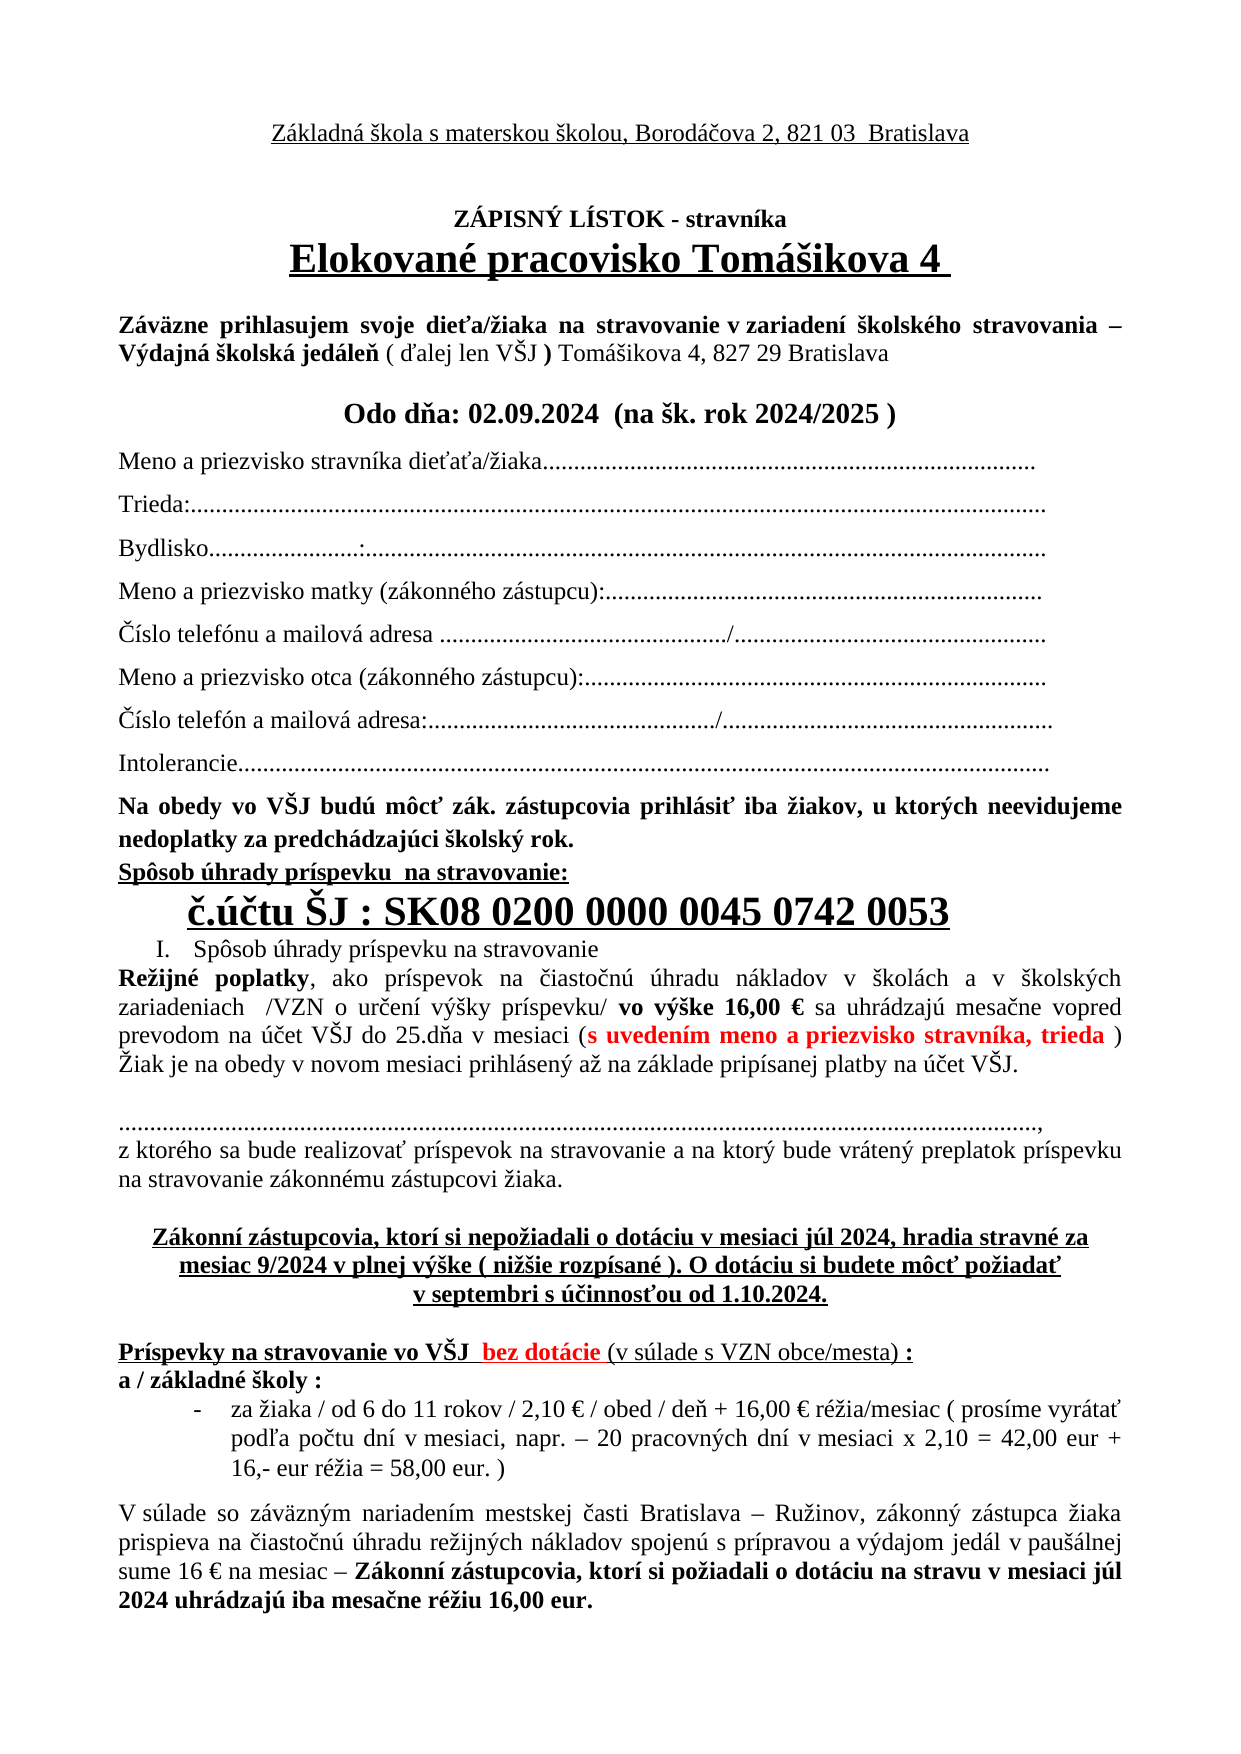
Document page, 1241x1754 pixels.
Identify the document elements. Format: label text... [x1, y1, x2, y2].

text Číslo telefónu a mailová adresa ............................................../.................................................. [118, 619, 1122, 648]
text ..................................................................................................................................................., [118, 1107, 1122, 1135]
text Na obedy vo VŠJ budú môcť zák. zástupcovia prihlásiť iba žiakov, u ktorých neevidujeme nedoplatky za predchádzajúci školský rok. [118, 791, 1122, 853]
list za žiaka / od 6 do 11 rokov / 2,10 € / obed / deň + 16,00 € réžia/mesiac ( prosíme vyrátať podľa počtu dní v mesiaci, napr. – 20 pracovných dní v mesiaci x 2,10 = 42,00 eur + 16,- eur réžia = 58,00 eur. ) [193, 1394, 1122, 1481]
text Režijné poplatky, ako príspevok na čiastočnú úhradu nákladov v školách a v školských zariadeniach /VZN o určení výšky príspevku/ vo výške 16,00 € sa uhrádzajú mesačne vopred prevodom na účet VŠJ do 25.dňa v mesiaci (s uvedením meno a priezvisko stravníka, trieda ) Žiak je na obedy v novom mesiaci prihlásený až na základe pripísanej platby na účet VŠJ. [118, 963, 1122, 1078]
text Príspevky na stravovanie vo VŠJ bez dotácie (v súlade s VZN obce/mesta) : [118, 1337, 1122, 1365]
text Záväzne prihlasujem svoje dieťa/žiaka na stravovanie v zariadení školského stravovania – Výdajná školská jedáleň ( ďalej len VŠJ ) Tomášikova 4, 827 29 Bratislava [118, 310, 1122, 367]
text a / základné školy : [118, 1365, 1122, 1394]
text Meno a priezvisko matky (zákonného zástupcu):...................................................................... [118, 576, 1122, 604]
text Meno a priezvisko otca (zákonného zástupcu):.......................................................................... [118, 662, 1122, 691]
text Elokované pracovisko Tomášikova 4 [118, 233, 1122, 281]
text Odo dňa: 02.09.2024 (na šk. rok 2024/2025 ) [118, 396, 1122, 429]
list Spôsob úhrady príspevku na stravovanie [156, 934, 1122, 963]
text č.účtu ŠJ : SK08 0200 0000 0045 0742 0053 [118, 886, 1122, 934]
text Číslo telefón a mailová adresa:............................................../..................................................... [118, 705, 1122, 734]
text Základná škola s materskou školou, Borodáčova 2, 821 03 Bratislava [118, 118, 1122, 147]
text Trieda:......................................................................................................................................... [118, 489, 1122, 518]
text Bydlisko........................:............................................................................................................. [118, 533, 1122, 561]
text V súlade so záväzným nariadením mestskej časti Bratislava – Ružinov, zákonný zástupca žiaka prispieva na čiastočnú úhradu režijných nákladov spojenú s prípravou a výdajom jedál v paušálnej sume 16 € na mesiac – Zákonní zástupcovia, ktorí si požiadali o dotáciu na stravu v mesiaci júl 2024 uhrádzajú iba mesačne réžiu 16,00 eur. [118, 1498, 1122, 1613]
text ZÁPISNÝ LÍSTOK - stravníka [118, 204, 1122, 233]
text Zákonní zástupcovia, ktorí si nepožiadali o dotáciu v mesiaci júl 2024, hradia stravné za mesiac 9/2024 v plnej výške ( nižšie rozpísané ). O dotáciu si budete môcť požiadať v septembri s účinnosťou od 1.10.2024. [118, 1222, 1122, 1308]
text Intolerancie.................................................................................................................................. [118, 748, 1122, 777]
text z ktorého sa bude realizovať príspevok na stravovanie a na ktorý bude vrátený preplatok príspevku na stravovanie zákonnému zástupcovi žiaka. [118, 1135, 1122, 1193]
text Spôsob úhrady príspevku na stravovanie: [118, 857, 1122, 886]
text Meno a priezvisko stravníka dieťaťa/žiaka............................................................................... [118, 446, 1122, 475]
